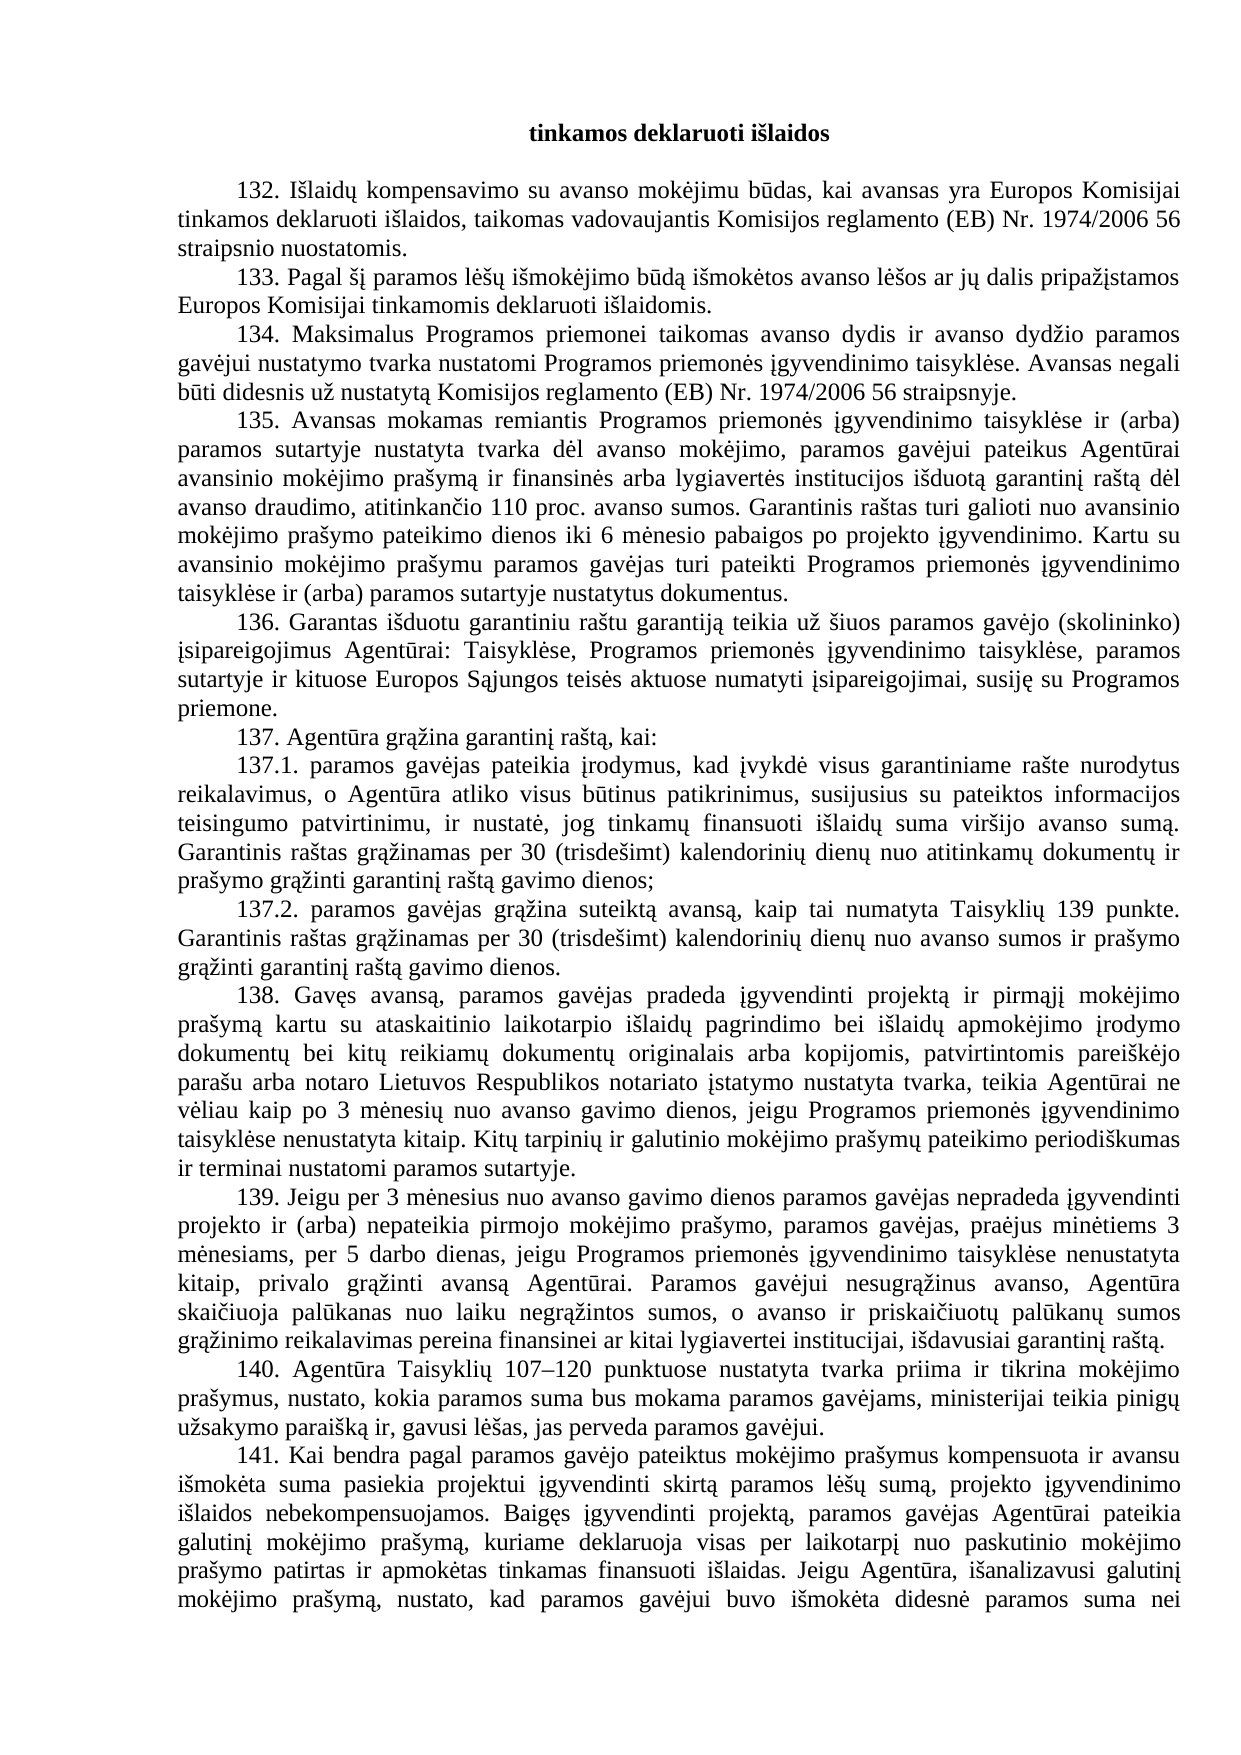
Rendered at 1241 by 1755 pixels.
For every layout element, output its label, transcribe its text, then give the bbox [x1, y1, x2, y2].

text 137.2. paramos gavėjas grąžina suteiktą avansą, kaip tai numatyta Taisyklių 139 punkte. Garantinis raštas grąžinamas per 30 (trisdešimt) kalendorinių dienų nuo avanso sumos ir prašymo grąžinti garantinį raštą gavimo dienos. [177, 894, 1181, 981]
text 134. Maksimalus Programos priemonei taikomas avanso dydis ir avanso dydžio paramos gavėjui nustatymo tvarka nustatomi Programos priemonės įgyvendinimo taisyklėse. Avansas negali būti didesnis už nustatytą Komisijos reglamento (EB) Nr. 1974/2006 56 straipsnyje. [177, 319, 1181, 406]
text 137. Agentūra grąžina garantinį raštą, kai: [177, 722, 1181, 751]
text 133. Pagal šį paramos lėšų išmokėjimo būdą išmokėtos avanso lėšos ar jų dalis pripažįstamos Europos Komisijai tinkamomis deklaruoti išlaidomis. [177, 262, 1181, 319]
text 139. Jeigu per 3 mėnesius nuo avanso gavimo dienos paramos gavėjas nepradeda įgyvendinti projekto ir (arba) nepateikia pirmojo mokėjimo prašymo, paramos gavėjas, praėjus minėtiems 3 mėnesiams, per 5 darbo dienas, jeigu Programos priemonės įgyvendinimo taisyklėse nenustatyta kitaip, privalo grąžinti avansą Agentūrai. Paramos gavėjui nesugrąžinus avanso, Agentūra skaičiuoja palūkanas nuo laiku negrąžintos sumos, o avanso ir priskaičiuotų palūkanų sumos grąžinimo reikalavimas pereina finansinei ar kitai lygiavertei institucijai, išdavusiai garantinį raštą. [177, 1182, 1181, 1354]
text 140. Agentūra Taisyklių 107–120 punktuose nustatyta tvarka priima ir tikrina mokėjimo prašymus, nustato, kokia paramos suma bus mokama paramos gavėjams, ministerijai teikia pinigų užsakymo paraišką ir, gavusi lėšas, jas perveda paramos gavėjui. [177, 1354, 1181, 1441]
text 137.1. paramos gavėjas pateikia įrodymus, kad įvykdė visus garantiniame rašte nurodytus reikalavimus, o Agentūra atliko visus būtinus patikrinimus, susijusius su pateiktos informacijos teisingumo patvirtinimu, ir nustatė, jog tinkamų finansuoti išlaidų suma viršijo avanso sumą. Garantinis raštas grąžinamas per 30 (trisdešimt) kalendorinių dienų nuo atitinkamų dokumentų ir prašymo grąžinti garantinį raštą gavimo dienos; [177, 751, 1181, 894]
text 135. Avansas mokamas remiantis Programos priemonės įgyvendinimo taisyklėse ir (arba) paramos sutartyje nustatyta tvarka dėl avanso mokėjimo, paramos gavėjui pateikus Agentūrai avansinio mokėjimo prašymą ir finansinės arba lygiavertės institucijos išduotą garantinį raštą dėl avanso draudimo, atitinkančio 110 proc. avanso sumos. Garantinis raštas turi galioti nuo avansinio mokėjimo prašymo pateikimo dienos iki 6 mėnesio pabaigos po projekto įgyvendinimo. Kartu su avansinio mokėjimo prašymu paramos gavėjas turi pateikti Programos priemonės įgyvendinimo taisyklėse ir (arba) paramos sutartyje nustatytus dokumentus. [177, 406, 1181, 607]
text 136. Garantas išduotu garantiniu raštu garantiją teikia už šiuos paramos gavėjo (skolininko) įsipareigojimus Agentūrai: Taisyklėse, Programos priemonės įgyvendinimo taisyklėse, paramos sutartyje ir kituose Europos Sąjungos teisės aktuose numatyti įsipareigojimai, susiję su Programos priemone. [177, 607, 1181, 722]
text 138. Gavęs avansą, paramos gavėjas pradeda įgyvendinti projektą ir pirmąjį mokėjimo prašymą kartu su ataskaitinio laikotarpio išlaidų pagrindimo bei išlaidų apmokėjimo įrodymo dokumentų bei kitų reikiamų dokumentų originalais arba kopijomis, patvirtintomis pareiškėjo parašu arba notaro Lietuvos Respublikos notariato įstatymo nustatyta tvarka, teikia Agentūrai ne vėliau kaip po 3 mėnesių nuo avanso gavimo dienos, jeigu Programos priemonės įgyvendinimo taisyklėse nenustatyta kitaip. Kitų tarpinių ir galutinio mokėjimo prašymų pateikimo periodiškumas ir terminai nustatomi paramos sutartyje. [177, 981, 1181, 1182]
text tinkamos deklaruoti išlaidos [177, 118, 1181, 147]
text 141. Kai bendra pagal paramos gavėjo pateiktus mokėjimo prašymus kompensuota ir avansu išmokėta suma pasiekia projektui įgyvendinti skirtą paramos lėšų sumą, projekto įgyvendinimo išlaidos nebekompensuojamos. Baigęs įgyvendinti projektą, paramos gavėjas Agentūrai pateikia galutinį mokėjimo prašymą, kuriame deklaruoja visas per laikotarpį nuo paskutinio mokėjimo prašymo patirtas ir apmokėtas tinkamas finansuoti išlaidas. Jeigu Agentūra, išanalizavusi galutinį mokėjimo prašymą, nustato, kad paramos gavėjui buvo išmokėta didesnė paramos suma nei [177, 1441, 1181, 1613]
text 132. Išlaidų kompensavimo su avanso mokėjimu būdas, kai avansas yra Europos Komisijai tinkamos deklaruoti išlaidos, taikomas vadovaujantis Komisijos reglamento (EB) Nr. 1974/2006 56 straipsnio nuostatomis. [177, 176, 1181, 262]
